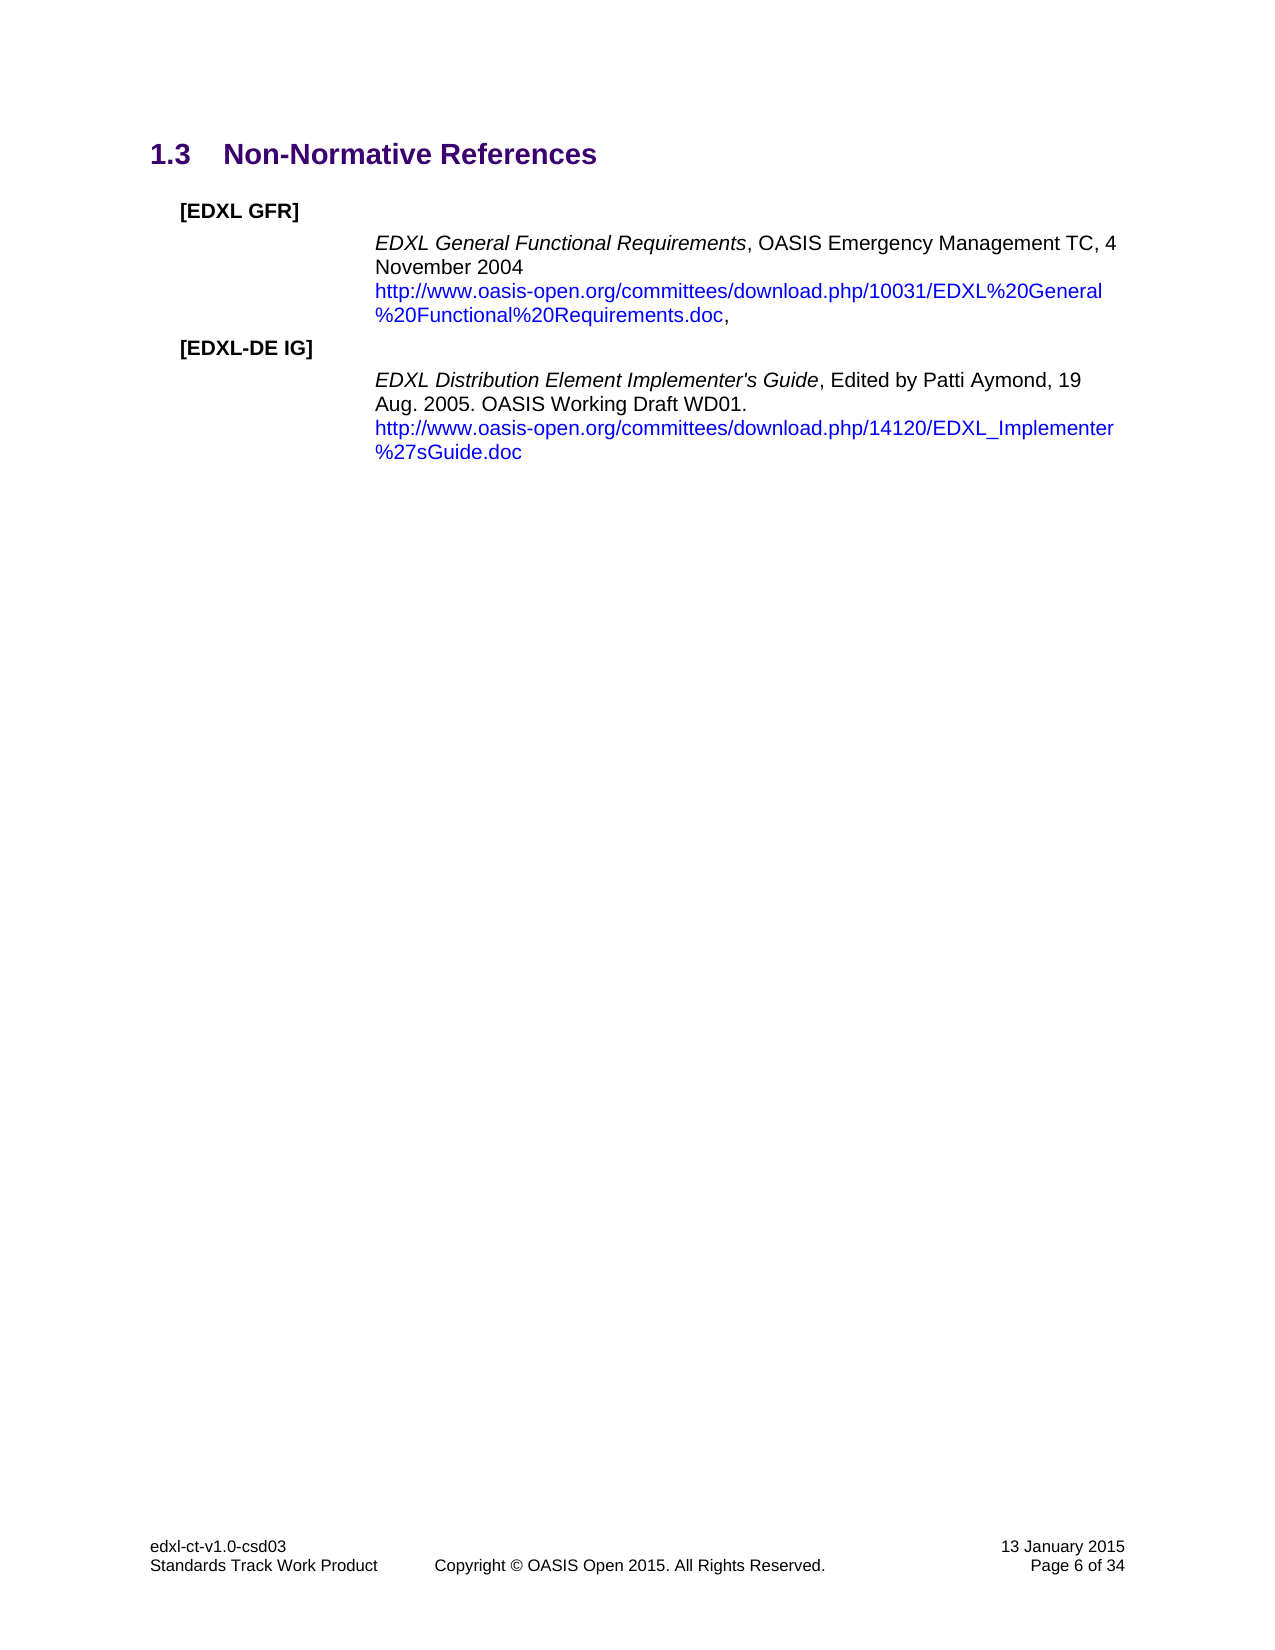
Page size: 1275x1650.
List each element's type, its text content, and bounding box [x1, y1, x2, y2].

text EDXL Distribution Element Implementer's Guide, Edited by Patti Aymond, 19 Aug. 2005. OASIS Working Draft WD01. http://www.oasis-open.org/committees/download.php/14120/EDXL_Implementer%27sGuide.doc [187, 368, 1125, 463]
subtitle Non-Normative References [150, 137, 1125, 171]
text [EDXL GFR] [180, 199, 1125, 223]
text [EDXL-DE IG] [180, 335, 1125, 359]
text EDXL General Functional Requirements, OASIS Emergency Management TC, 4 November 2004 http://www.oasis-open.org/committees/download.php/10031/EDXL%20General%20Functional%20Requirements.doc, [187, 231, 1125, 327]
